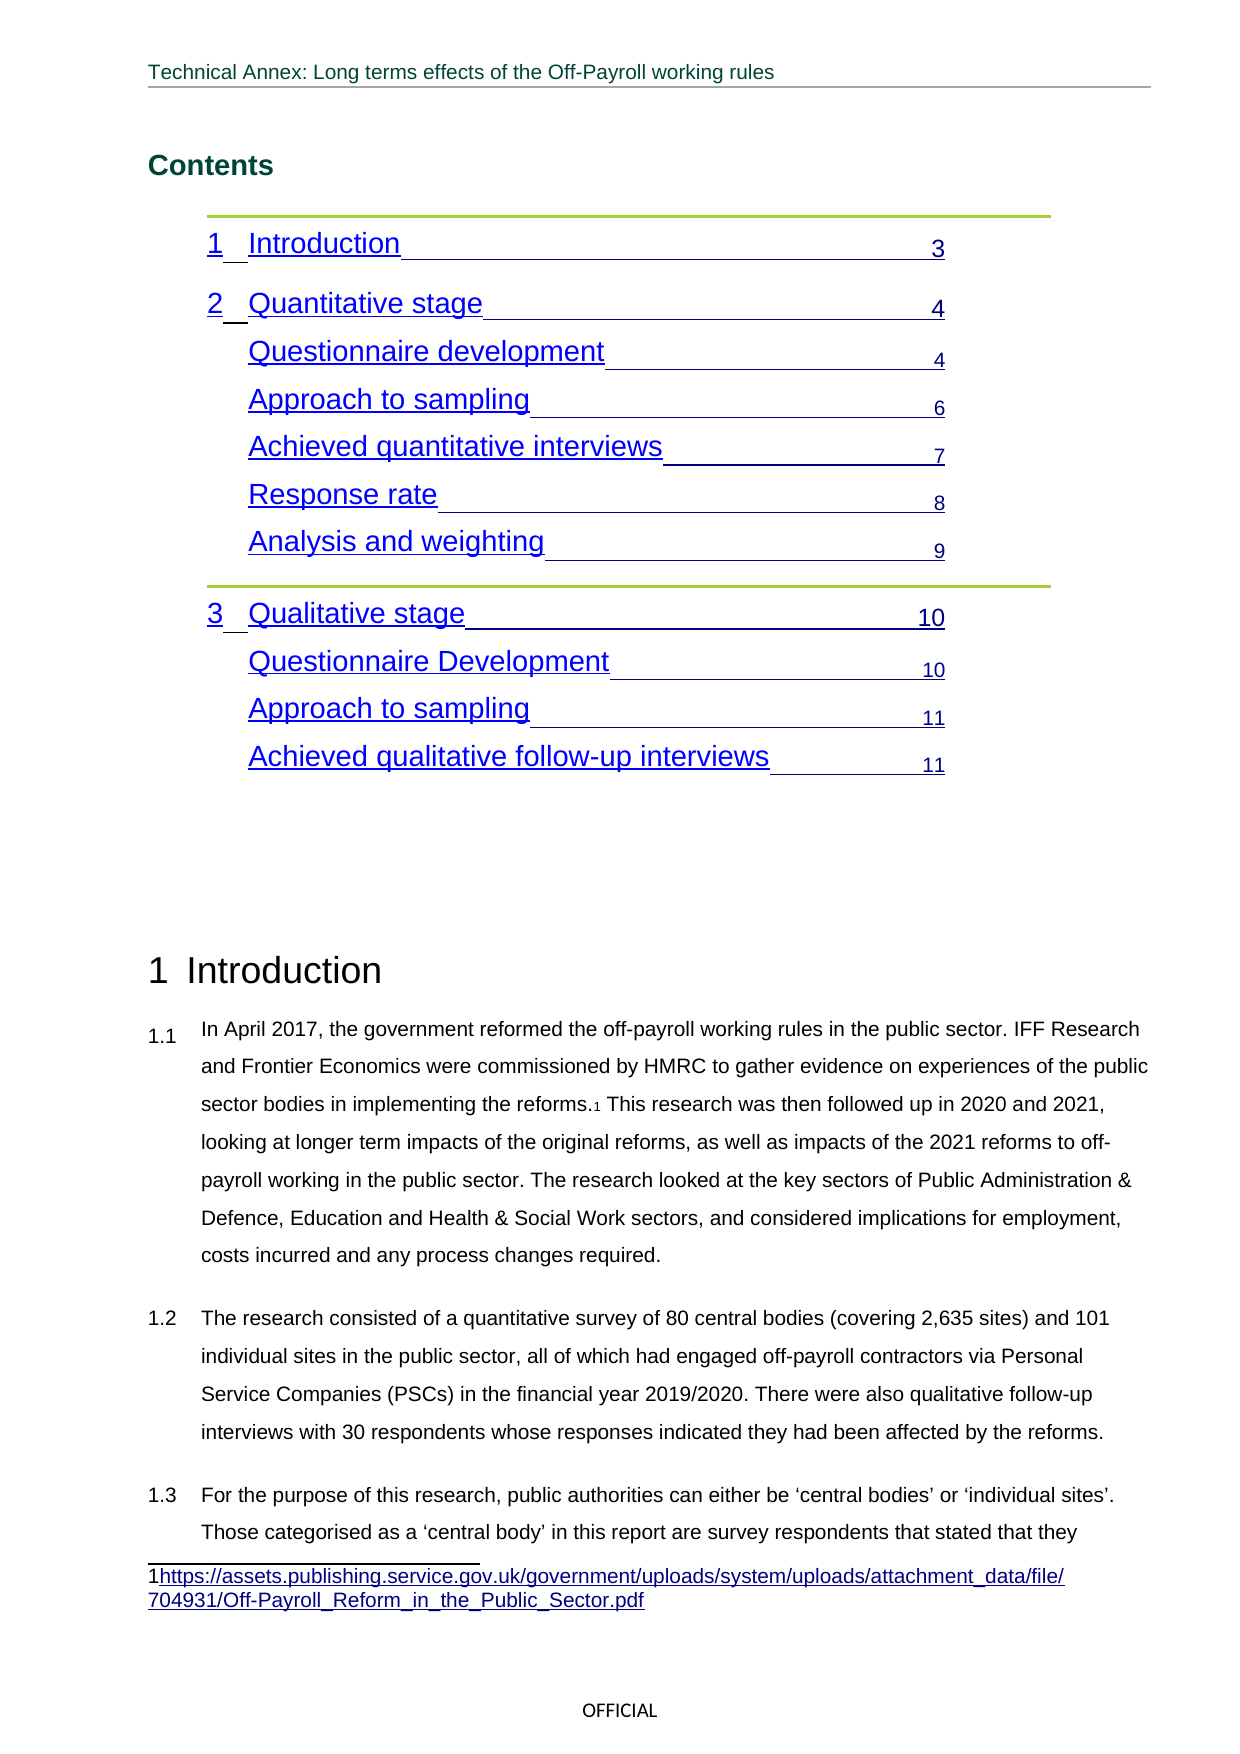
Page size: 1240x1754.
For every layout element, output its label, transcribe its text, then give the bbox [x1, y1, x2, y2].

subtitle Introduction [148, 948, 1151, 991]
text Achieved qualitative follow-up interviews 11 [248, 739, 1051, 786]
text 3 Qualitative stage 10 [207, 588, 1051, 644]
text Response rate 8 [248, 477, 1051, 524]
list In April 2017, the government reformed the off-payroll working rules in the public sector. IFF Research and Frontier Economics were commissioned by HMRC to gather evidence on experiences of the public sector bodies in implementing the reforms. This research was then followed up in 2020 and 2021, looking at longer term impacts of the original reforms, as well as impacts of the 2021 reforms to off-payroll working in the public sector. The research looked at the key sectors of Public Administration & Defence, Education and Health & Social Work sectors, and considered implications for employment, costs incurred and any process changes required. [148, 1016, 1151, 1275]
text Approach to sampling 11 [248, 691, 1051, 739]
text Questionnaire development 4 [248, 334, 1051, 382]
text Achieved quantitative interviews 7 [248, 429, 1051, 477]
text 2 Quantitative stage 4 [207, 275, 1051, 334]
list For the purpose of this research, public authorities can either be ‘central bodies’ or ‘individual sites’. Those categorised as a ‘central body’ in this report are survey respondents that stated that they [148, 1482, 1151, 1552]
text Questionnaire Development 10 [248, 644, 1051, 691]
text 1 Introduction 3 [207, 218, 1051, 274]
subtitle Contents [148, 148, 1151, 191]
list https://assets.publishing.service.gov.uk/government/uploads/system/uploads/attachment_data/file/704931/Off-Payroll_Reform_in_the_Public_Sector.pdf [148, 1564, 1151, 1612]
text Approach to sampling 6 [248, 382, 1051, 429]
list The research consisted of a quantitative survey of 80 central bodies (covering 2,635 sites) and 101 individual sites in the public sector, all of which had engaged off-payroll contractors via Personal Service Companies (PSCs) in the financial year 2019/2020. There were also qualitative follow-up interviews with 30 respondents whose responses indicated they had been affected by the reforms. [148, 1306, 1151, 1451]
text Analysis and weighting 9 [248, 524, 1051, 572]
